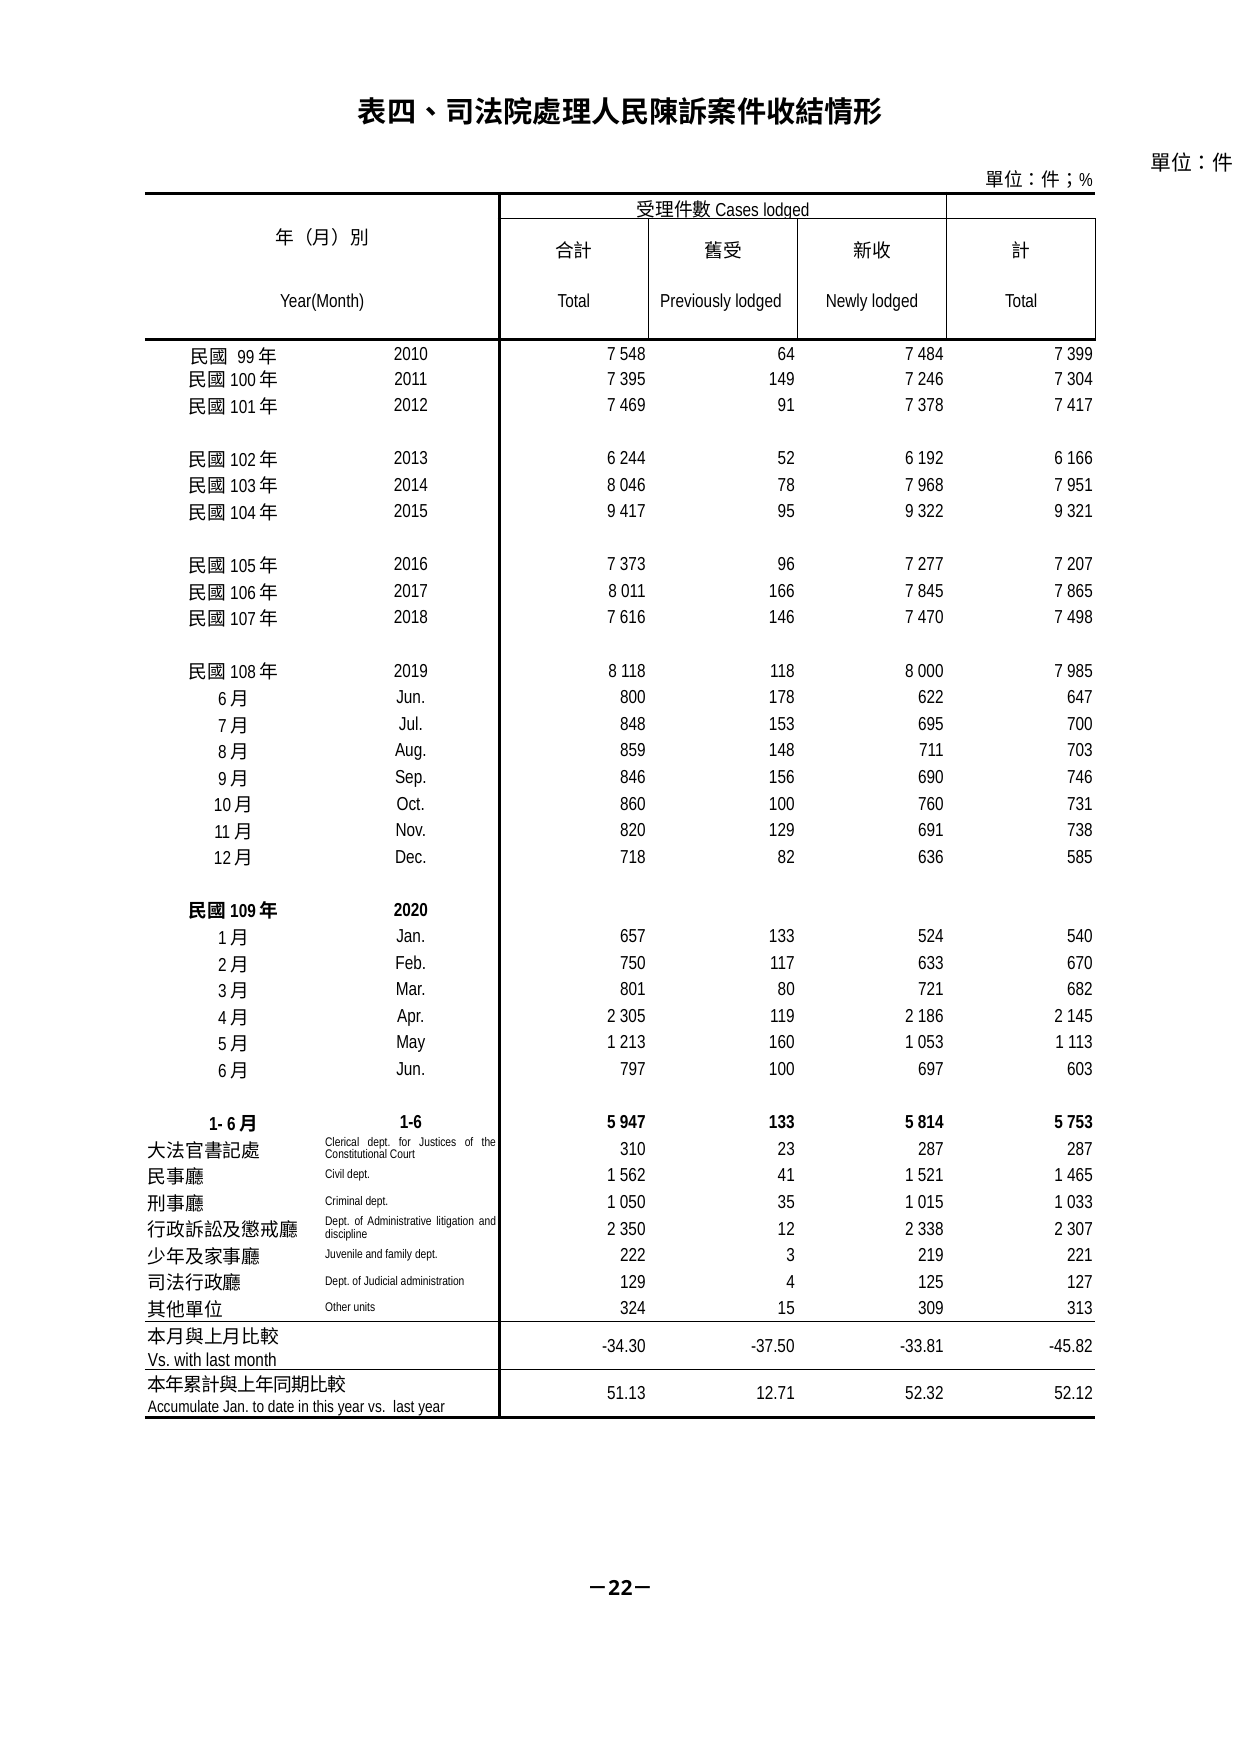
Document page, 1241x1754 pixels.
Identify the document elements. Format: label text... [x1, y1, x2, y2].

table_cell 721 [797, 976, 946, 1002]
table_cell [648, 418, 797, 444]
table_cell 民國107年 [145, 604, 322, 631]
table_cell [797, 418, 946, 444]
table_cell 7 207 [946, 551, 1095, 577]
table_cell 695 [797, 710, 946, 737]
table_cell 2010 [322, 341, 498, 365]
table_cell 12月 [145, 843, 322, 869]
table_cell 682 [946, 976, 1095, 1002]
text 單位：件 [1150, 146, 1240, 171]
table_cell 2020 [322, 896, 498, 923]
table_cell Year(Month) [145, 277, 498, 336]
table_cell [648, 870, 797, 896]
table_header 受理件數Cases lodged [501, 195, 946, 218]
table_cell Mar. [322, 976, 498, 1002]
table_cell [501, 418, 648, 444]
table_cell 民國 99年 [145, 341, 322, 365]
table_cell 3月 [145, 976, 322, 1002]
table_cell [145, 631, 322, 657]
table_cell [946, 870, 1095, 896]
table_cell Other units [322, 1295, 498, 1321]
table_cell 118 [648, 657, 797, 684]
table_cell 23 [648, 1135, 797, 1162]
table_cell Jun. [322, 684, 498, 710]
table_cell 690 [797, 763, 946, 790]
table_cell 2 307 [946, 1215, 1095, 1241]
table_cell 119 [648, 1003, 797, 1029]
table_cell 133 [648, 923, 797, 949]
table_cell Dec. [322, 843, 498, 869]
table_cell 670 [946, 949, 1095, 976]
table_cell 2017 [322, 578, 498, 604]
table_cell 738 [946, 816, 1095, 843]
table_cell 11月 [145, 816, 322, 843]
table_cell 新收 [798, 219, 946, 277]
table_cell [797, 524, 946, 551]
table_cell 166 [648, 578, 797, 604]
table_cell 9 321 [946, 498, 1095, 524]
table_cell Total [947, 277, 1095, 336]
table_cell 8 118 [501, 657, 648, 684]
table_cell -34.30 [501, 1322, 648, 1368]
table_cell 2019 [322, 657, 498, 684]
table_cell 178 [648, 684, 797, 710]
table_cell 1 050 [501, 1188, 648, 1215]
table_cell [501, 870, 648, 896]
table_cell 41 [648, 1162, 797, 1188]
table_cell 7 373 [501, 551, 648, 577]
table_cell [946, 524, 1095, 551]
table_cell 718 [501, 843, 648, 869]
table_cell 146 [648, 604, 797, 631]
table_cell 797 [501, 1056, 648, 1082]
table_cell 7 378 [797, 391, 946, 418]
table_cell 800 [501, 684, 648, 710]
table_cell 129 [648, 816, 797, 843]
table_cell 156 [648, 763, 797, 790]
table_cell 7 395 [501, 365, 648, 391]
table_cell 731 [946, 790, 1095, 816]
table_cell 647 [946, 684, 1095, 710]
table_cell -37.50 [648, 1322, 797, 1368]
table_cell 1 113 [946, 1029, 1095, 1056]
table_cell 310 [501, 1135, 648, 1162]
table_cell 12.71 [648, 1370, 797, 1416]
text [1150, 139, 1240, 146]
table_cell 計 [947, 219, 1095, 277]
table_cell 6 192 [797, 445, 946, 471]
table_cell [501, 631, 648, 657]
table_cell 2 350 [501, 1215, 648, 1241]
table_cell 刑事廳 [145, 1188, 322, 1215]
table_cell 6 244 [501, 445, 648, 471]
table_cell 64 [648, 341, 797, 365]
table_cell [145, 870, 322, 896]
table_cell 222 [501, 1241, 648, 1268]
table_cell 2016 [322, 551, 498, 577]
table_cell 2月 [145, 949, 322, 976]
table_cell 7 469 [501, 391, 648, 418]
table_cell [648, 631, 797, 657]
table_cell 52.32 [797, 1370, 946, 1416]
table_cell 8 046 [501, 471, 648, 498]
table_header 年（月）別 [145, 195, 498, 277]
table_cell 2015 [322, 498, 498, 524]
table_cell 5 753 [946, 1109, 1095, 1135]
table_cell 1 562 [501, 1162, 648, 1188]
table_cell 5 947 [501, 1109, 648, 1135]
table_cell 民國100年 [145, 365, 322, 391]
table_cell Newly lodged [798, 277, 946, 336]
table_cell 324 [501, 1295, 648, 1321]
table_cell 7 865 [946, 578, 1095, 604]
table_cell [797, 1082, 946, 1109]
table_cell 7 616 [501, 604, 648, 631]
table_cell Clerical dept. for Justices of the Constitutional Court [322, 1135, 498, 1162]
table_cell 7 985 [946, 657, 1095, 684]
table_cell 7 968 [797, 471, 946, 498]
table_cell 760 [797, 790, 946, 816]
table_cell 153 [648, 710, 797, 737]
table_cell 7 845 [797, 578, 946, 604]
table_cell 9月 [145, 763, 322, 790]
table_cell 697 [797, 1056, 946, 1082]
table_cell 7 484 [797, 341, 946, 365]
table_cell 1 465 [946, 1162, 1095, 1188]
table_cell 民國101年 [145, 391, 322, 418]
table_cell 160 [648, 1029, 797, 1056]
table_cell 8 011 [501, 578, 648, 604]
table_cell 860 [501, 790, 648, 816]
table_cell 其他單位 [145, 1295, 322, 1321]
table_cell 96 [648, 551, 797, 577]
table_cell [946, 896, 1095, 923]
table_cell 司法行政廳 [145, 1268, 322, 1294]
table_cell 1 213 [501, 1029, 648, 1056]
table_cell [648, 524, 797, 551]
table_cell 801 [501, 976, 648, 1002]
table_cell 125 [797, 1268, 946, 1294]
table_cell 100 [648, 790, 797, 816]
table_cell 636 [797, 843, 946, 869]
table_cell -45.82 [946, 1322, 1095, 1368]
table_cell 5月 [145, 1029, 322, 1056]
table_cell 540 [946, 923, 1095, 949]
table_cell [145, 1082, 322, 1109]
table_cell 民事廳 [145, 1162, 322, 1188]
table_cell 本月與上月比較 Vs. with last month [145, 1322, 498, 1368]
table_cell [797, 870, 946, 896]
table_cell 7 470 [797, 604, 946, 631]
table_cell 1 033 [946, 1188, 1095, 1215]
table_cell 746 [946, 763, 1095, 790]
table_cell Total [501, 277, 648, 336]
table_cell 129 [501, 1268, 648, 1294]
table_cell [946, 631, 1095, 657]
table_cell 7 277 [797, 551, 946, 577]
table_cell 2 305 [501, 1003, 648, 1029]
table_cell 7 417 [946, 391, 1095, 418]
table_cell 2018 [322, 604, 498, 631]
table_cell [797, 631, 946, 657]
table_cell 287 [946, 1135, 1095, 1162]
text 表四、司法院處理人民陳訴案件收結情形 [148, 89, 1092, 131]
table_cell 149 [648, 365, 797, 391]
table_cell 1月 [145, 923, 322, 949]
table_cell 2013 [322, 445, 498, 471]
table_cell 1 521 [797, 1162, 946, 1188]
table_cell 4 [648, 1268, 797, 1294]
table_cell 2 338 [797, 1215, 946, 1241]
table_cell [322, 631, 498, 657]
table_cell 91 [648, 391, 797, 418]
table_cell Criminal dept. [322, 1188, 498, 1215]
table_cell 657 [501, 923, 648, 949]
table_cell 52 [648, 445, 797, 471]
table_cell Jan. [322, 923, 498, 949]
table_cell 民國102年 [145, 445, 322, 471]
table_cell 民國104年 [145, 498, 322, 524]
table_cell 117 [648, 949, 797, 976]
table_cell 9 417 [501, 498, 648, 524]
table_cell 1 015 [797, 1188, 946, 1215]
table_cell 2014 [322, 471, 498, 498]
table_cell 700 [946, 710, 1095, 737]
table_cell 7 399 [946, 341, 1095, 365]
table_cell 7 951 [946, 471, 1095, 498]
table_cell 78 [648, 471, 797, 498]
table_cell 2012 [322, 391, 498, 418]
table_cell 703 [946, 737, 1095, 763]
table_cell 691 [797, 816, 946, 843]
table_cell Jun. [322, 1056, 498, 1082]
table_cell 民國103年 [145, 471, 322, 498]
table_cell 313 [946, 1295, 1095, 1321]
table_cell Feb. [322, 949, 498, 976]
table_cell 1 053 [797, 1029, 946, 1056]
table_cell 750 [501, 949, 648, 976]
text [1150, 171, 1240, 179]
table_cell [322, 1082, 498, 1109]
table_header [947, 195, 1095, 218]
table_cell Nov. [322, 816, 498, 843]
table_cell 本年累計與上年同期比較 Accumulate Jan. to date in this year vs. last year [145, 1370, 498, 1416]
table_cell Previously lodged [649, 277, 797, 336]
table_cell Apr. [322, 1003, 498, 1029]
table_cell [501, 524, 648, 551]
table_cell 846 [501, 763, 648, 790]
table_cell 民國105年 [145, 551, 322, 577]
table_cell 2 186 [797, 1003, 946, 1029]
table_cell 52.12 [946, 1370, 1095, 1416]
table_cell 15 [648, 1295, 797, 1321]
table_cell 221 [946, 1241, 1095, 1268]
table_cell 6 166 [946, 445, 1095, 471]
table_cell 287 [797, 1135, 946, 1162]
table_cell 8月 [145, 737, 322, 763]
table_cell 309 [797, 1295, 946, 1321]
table_cell [648, 896, 797, 923]
table_cell 633 [797, 949, 946, 976]
table_cell 859 [501, 737, 648, 763]
table_cell 95 [648, 498, 797, 524]
table_cell Civil dept. [322, 1162, 498, 1188]
table_cell 1- 6月 [145, 1109, 322, 1135]
table_cell 7月 [145, 710, 322, 737]
table_cell Sep. [322, 763, 498, 790]
table_cell 民國109年 [145, 896, 322, 923]
table_cell [322, 870, 498, 896]
table_cell 711 [797, 737, 946, 763]
table_cell 219 [797, 1241, 946, 1268]
table_cell [322, 524, 498, 551]
table_cell 大法官書記處 [145, 1135, 322, 1162]
table_cell 舊受 [649, 219, 797, 277]
table_cell 80 [648, 976, 797, 1002]
table_cell 100 [648, 1056, 797, 1082]
table_cell [145, 524, 322, 551]
table_cell 民國108年 [145, 657, 322, 684]
text 單位：件；% [148, 164, 1092, 192]
table_cell -33.81 [797, 1322, 946, 1368]
table_cell [946, 418, 1095, 444]
table_cell 12 [648, 1215, 797, 1241]
table_cell [797, 896, 946, 923]
table_cell 133 [648, 1109, 797, 1135]
table_cell 622 [797, 684, 946, 710]
table_cell 848 [501, 710, 648, 737]
table_cell 7 246 [797, 365, 946, 391]
table_cell Dept. of Judicial administration [322, 1268, 498, 1294]
table_cell 7 498 [946, 604, 1095, 631]
table_cell 7 548 [501, 341, 648, 365]
table_cell 7 304 [946, 365, 1095, 391]
table_cell 10月 [145, 790, 322, 816]
table_cell 少年及家事廳 [145, 1241, 322, 1268]
table_cell [648, 1082, 797, 1109]
table_cell 2011 [322, 365, 498, 391]
table_cell 合計 [501, 219, 648, 277]
table_cell 9 322 [797, 498, 946, 524]
table_cell Aug. [322, 737, 498, 763]
table_cell 3 [648, 1241, 797, 1268]
table_cell 1-6 [322, 1109, 498, 1135]
table_cell 148 [648, 737, 797, 763]
table_cell [501, 896, 648, 923]
table_cell May [322, 1029, 498, 1056]
table_cell 820 [501, 816, 648, 843]
table_cell 5 814 [797, 1109, 946, 1135]
table_cell 4月 [145, 1003, 322, 1029]
table_cell 127 [946, 1268, 1095, 1294]
table_cell 8 000 [797, 657, 946, 684]
table_cell 524 [797, 923, 946, 949]
table_cell 603 [946, 1056, 1095, 1082]
table_cell Oct. [322, 790, 498, 816]
table_cell 民國106年 [145, 578, 322, 604]
table_cell 51.13 [501, 1370, 648, 1416]
table_cell 行政訴訟及懲戒廳 [145, 1215, 322, 1241]
table_cell Dept. of Administrative litigation and discipline [322, 1215, 498, 1241]
table_cell [501, 1082, 648, 1109]
table_cell 2 145 [946, 1003, 1095, 1029]
table_cell 6月 [145, 684, 322, 710]
table_cell [322, 418, 498, 444]
table_cell Jul. [322, 710, 498, 737]
table_cell [145, 418, 322, 444]
table_cell 35 [648, 1188, 797, 1215]
table_cell 82 [648, 843, 797, 869]
table_cell 585 [946, 843, 1095, 869]
table_cell Juvenile and family dept. [322, 1241, 498, 1268]
table_cell 6月 [145, 1056, 322, 1082]
table_cell [946, 1082, 1095, 1109]
